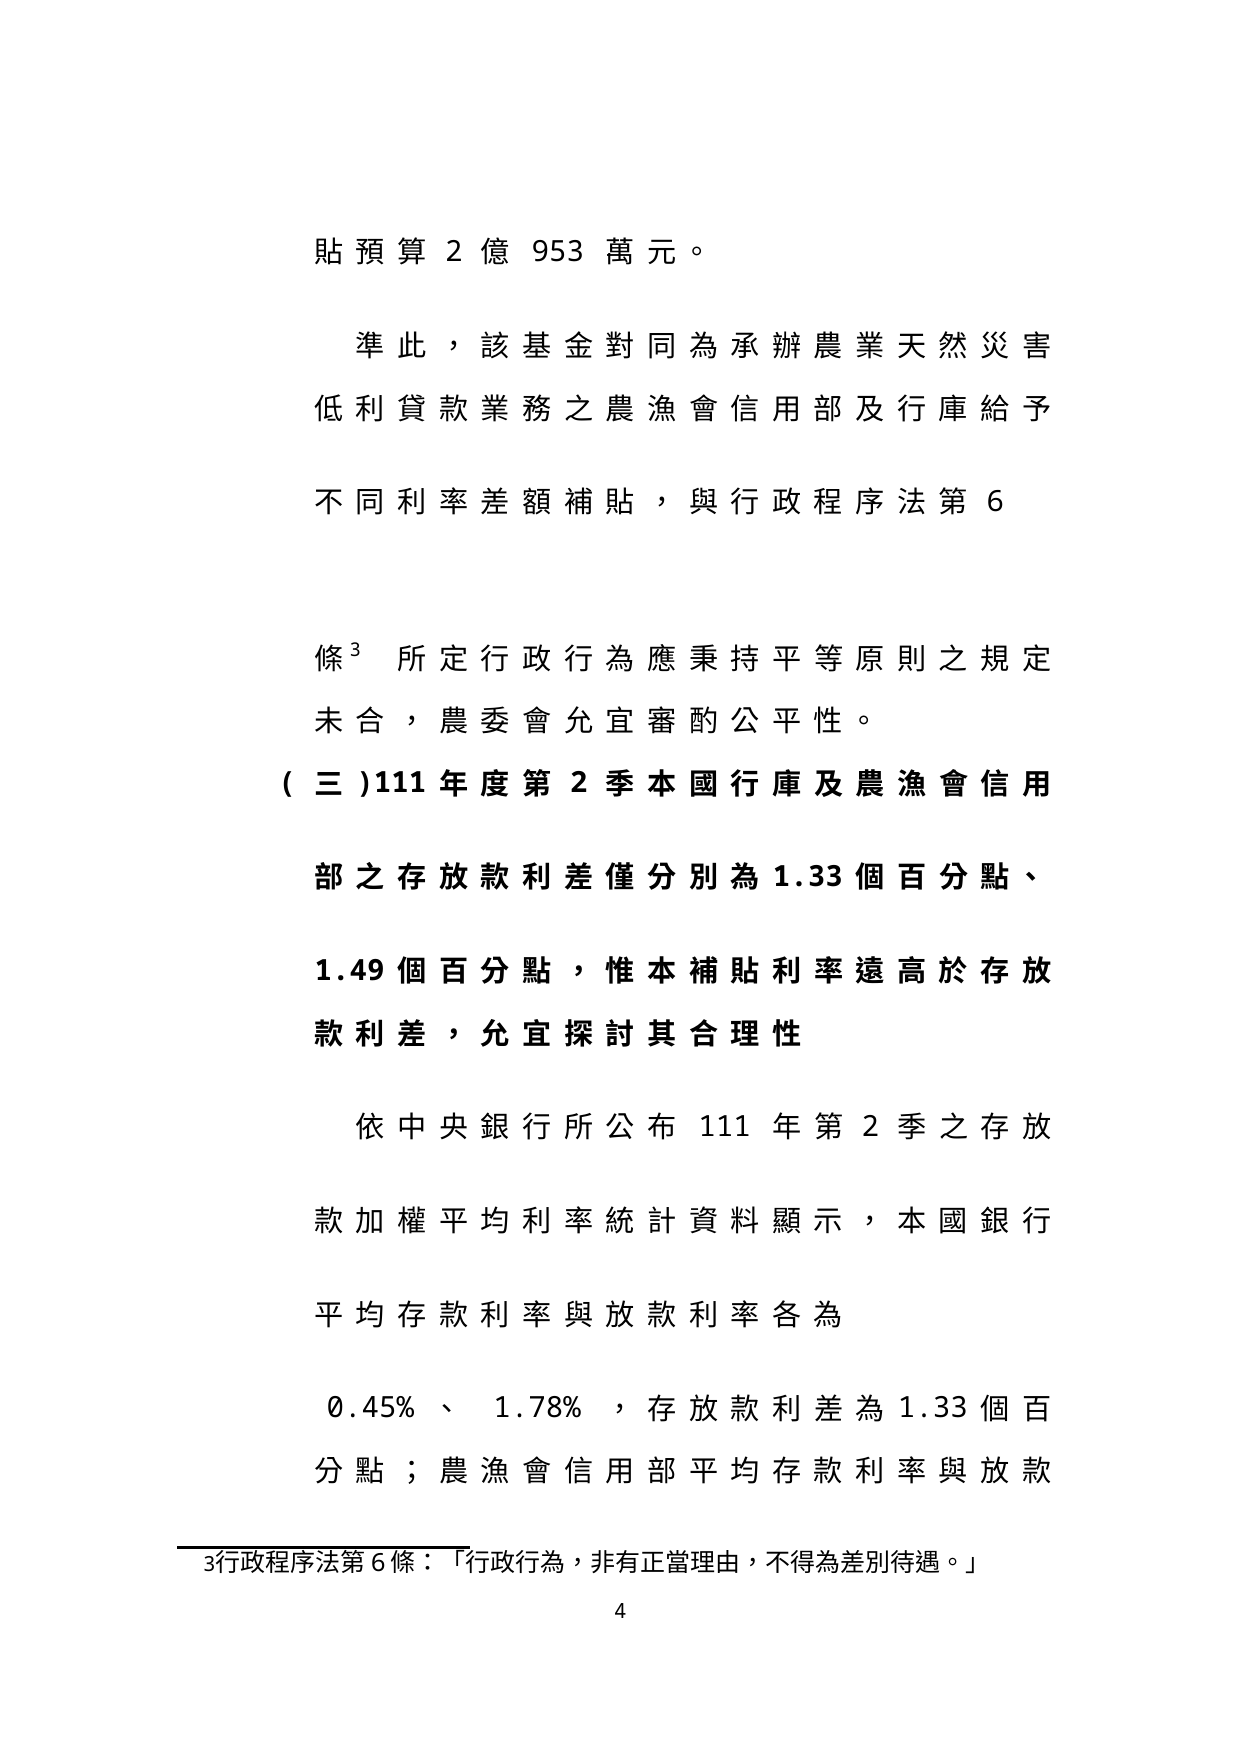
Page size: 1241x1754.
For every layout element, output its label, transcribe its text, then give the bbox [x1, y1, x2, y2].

text 行政程序法第6條：「行政行為，非有正當理由，不得為差別待遇。」 [203, 1548, 1063, 1577]
text 貼預算2億953萬元。 [271, 177, 1058, 302]
text (三)111年度第2季本國行庫及農漁會信用部之存放款利差僅分別為1.33個百分點、1.49個百分點，惟本補貼利率遠高於存放款利差，允宜探討其合理性 [242, 740, 1058, 1052]
text 準此，該基金對同為承辦農業天然災害低利貸款業務之農漁會信用部及行庫給予不同利率差額補貼，與行政程序法第6條所定行政行為應秉持平等原則之規定未合，農委會允宜審酌公平性。 [271, 302, 1058, 740]
text 依中央銀行所公布111年第2季之存放款加權平均利率統計資料顯示，本國銀行平均存款利率與放款利率各為0.45%、1.78%，存放款利差為1.33個百分點；農漁會信用部平均存款利率與放款 [271, 1052, 1058, 1490]
